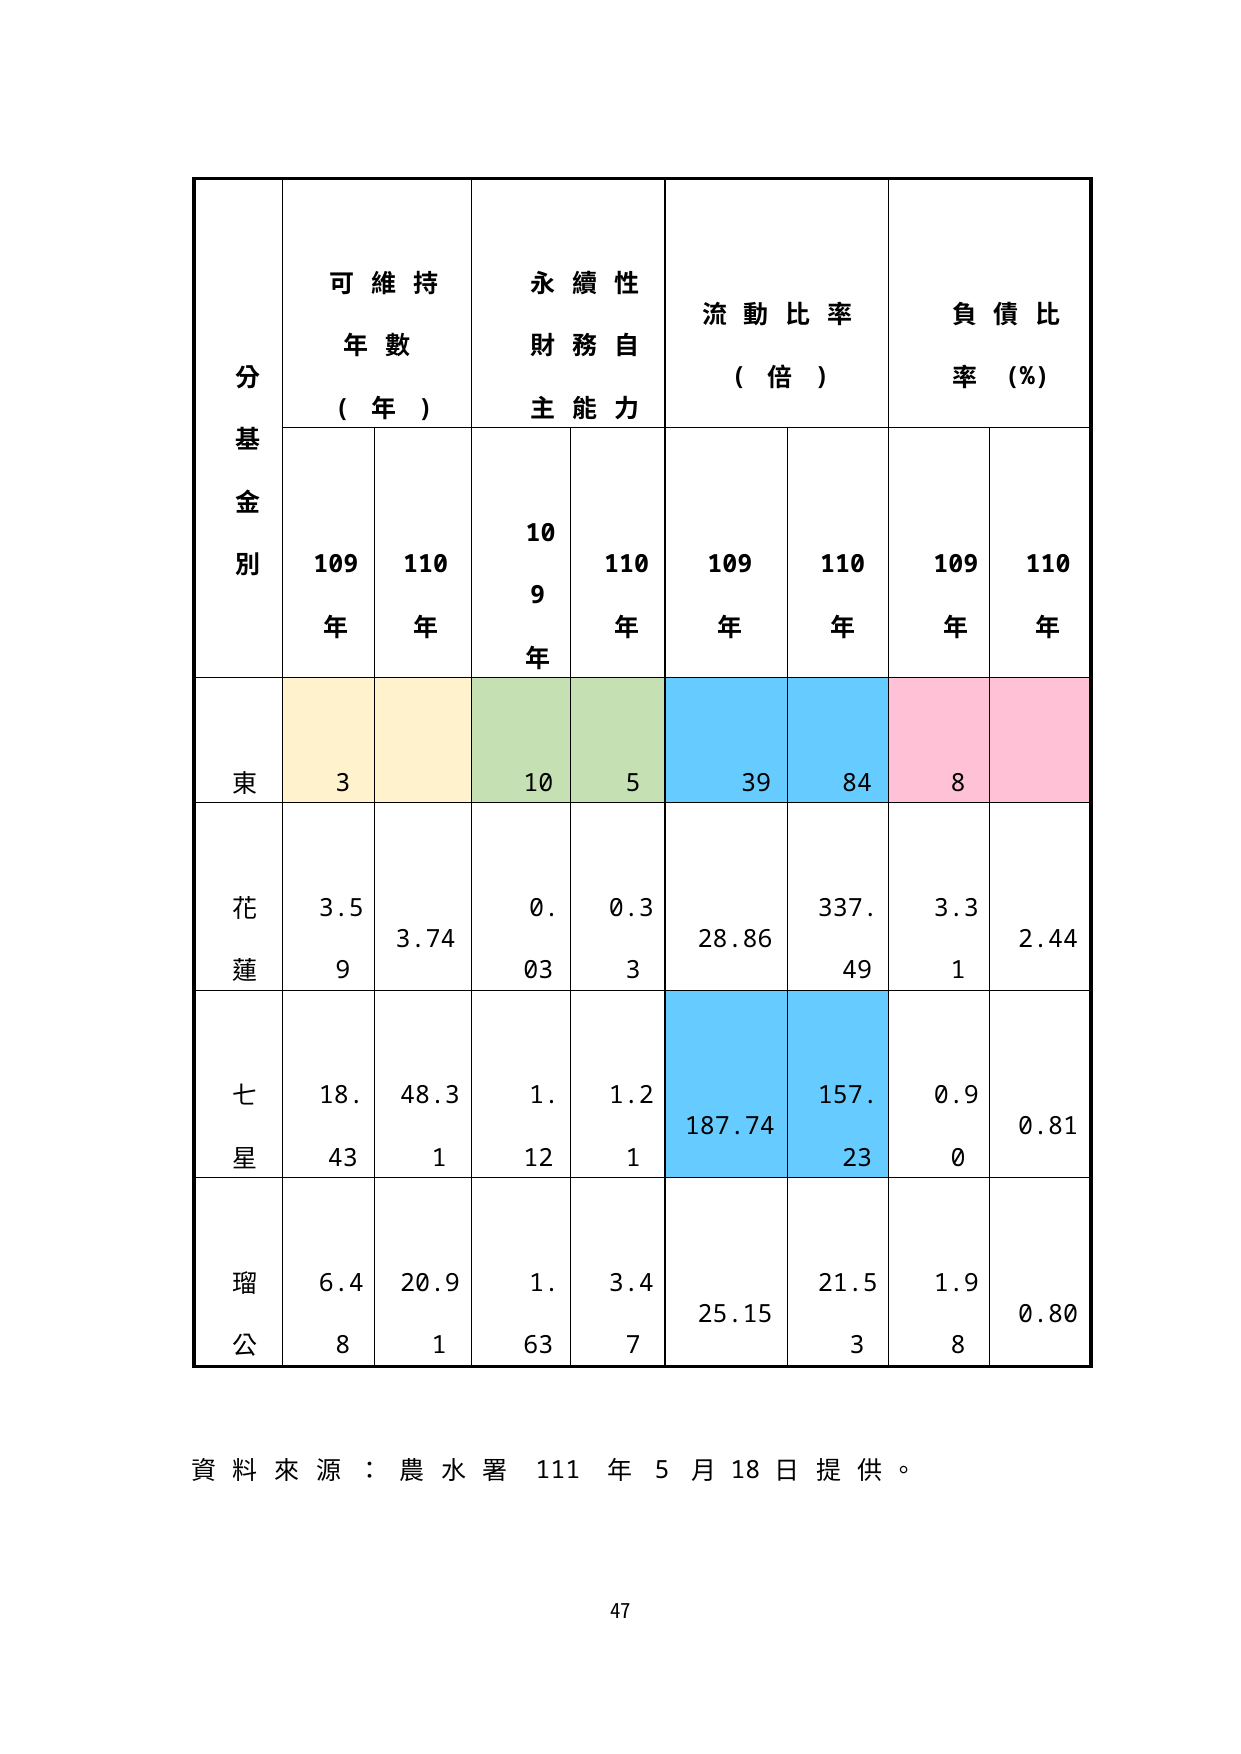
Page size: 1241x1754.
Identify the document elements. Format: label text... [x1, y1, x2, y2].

table_cell 0.90 [889, 991, 989, 1177]
table_cell 3.47 [571, 1178, 664, 1365]
table_cell 110年 [990, 428, 1089, 677]
table_cell 3.59 [283, 803, 374, 990]
table_cell 48.31 [375, 991, 471, 1177]
table_cell 18.43 [283, 991, 374, 1177]
table_cell 3.31 [889, 803, 989, 990]
text 資料來源：農水署111年5月18日提供。 [183, 1427, 1058, 1490]
table_cell [375, 678, 471, 802]
table_cell 東 [196, 678, 282, 802]
table_cell 3 [283, 678, 374, 802]
table_cell 25.15 [666, 1178, 787, 1365]
table_cell 七星 [196, 991, 282, 1177]
table_cell 20.91 [375, 1178, 471, 1365]
table_header 流動比率(倍) [666, 180, 888, 427]
table_cell 21.53 [788, 1178, 888, 1365]
table_cell 1.98 [889, 1178, 989, 1365]
table_cell 瑠公 [196, 1178, 282, 1365]
table_cell 109年 [472, 428, 570, 677]
table_cell 3.74 [375, 803, 471, 990]
table_header 分基金別 [196, 180, 282, 677]
table_cell 0.33 [571, 803, 664, 990]
table_cell 110年 [375, 428, 471, 677]
table_cell 157.23 [788, 991, 888, 1177]
table_cell 6.48 [283, 1178, 374, 1365]
table_cell 花蓮 [196, 803, 282, 990]
table_cell 1.12 [472, 991, 570, 1177]
table_cell 2.44 [990, 803, 1089, 990]
table_cell 84 [788, 678, 888, 802]
table_cell 110年 [788, 428, 888, 677]
table_cell 5 [571, 678, 664, 802]
table_header 可維持年數(年) [283, 180, 471, 427]
table_cell 109年 [666, 428, 787, 677]
table_header 負債比率(%) [889, 180, 1089, 427]
table_cell 0.80 [990, 1178, 1089, 1365]
table_cell 0.03 [472, 803, 570, 990]
table_cell 28.86 [666, 803, 787, 990]
table_cell 39 [666, 678, 787, 802]
table_cell 1.63 [472, 1178, 570, 1365]
table_cell 0.81 [990, 991, 1089, 1177]
table_cell 1.21 [571, 991, 664, 1177]
table_cell 10 [472, 678, 570, 802]
table_cell 109年 [889, 428, 989, 677]
table_header 永續性財務自主能力 [472, 180, 664, 427]
table_cell 337.49 [788, 803, 888, 990]
table_cell 187.74 [666, 991, 787, 1177]
table_cell 8 [889, 678, 989, 802]
table_cell 109年 [283, 428, 374, 677]
table_cell 110年 [571, 428, 664, 677]
table_cell [990, 678, 1089, 802]
